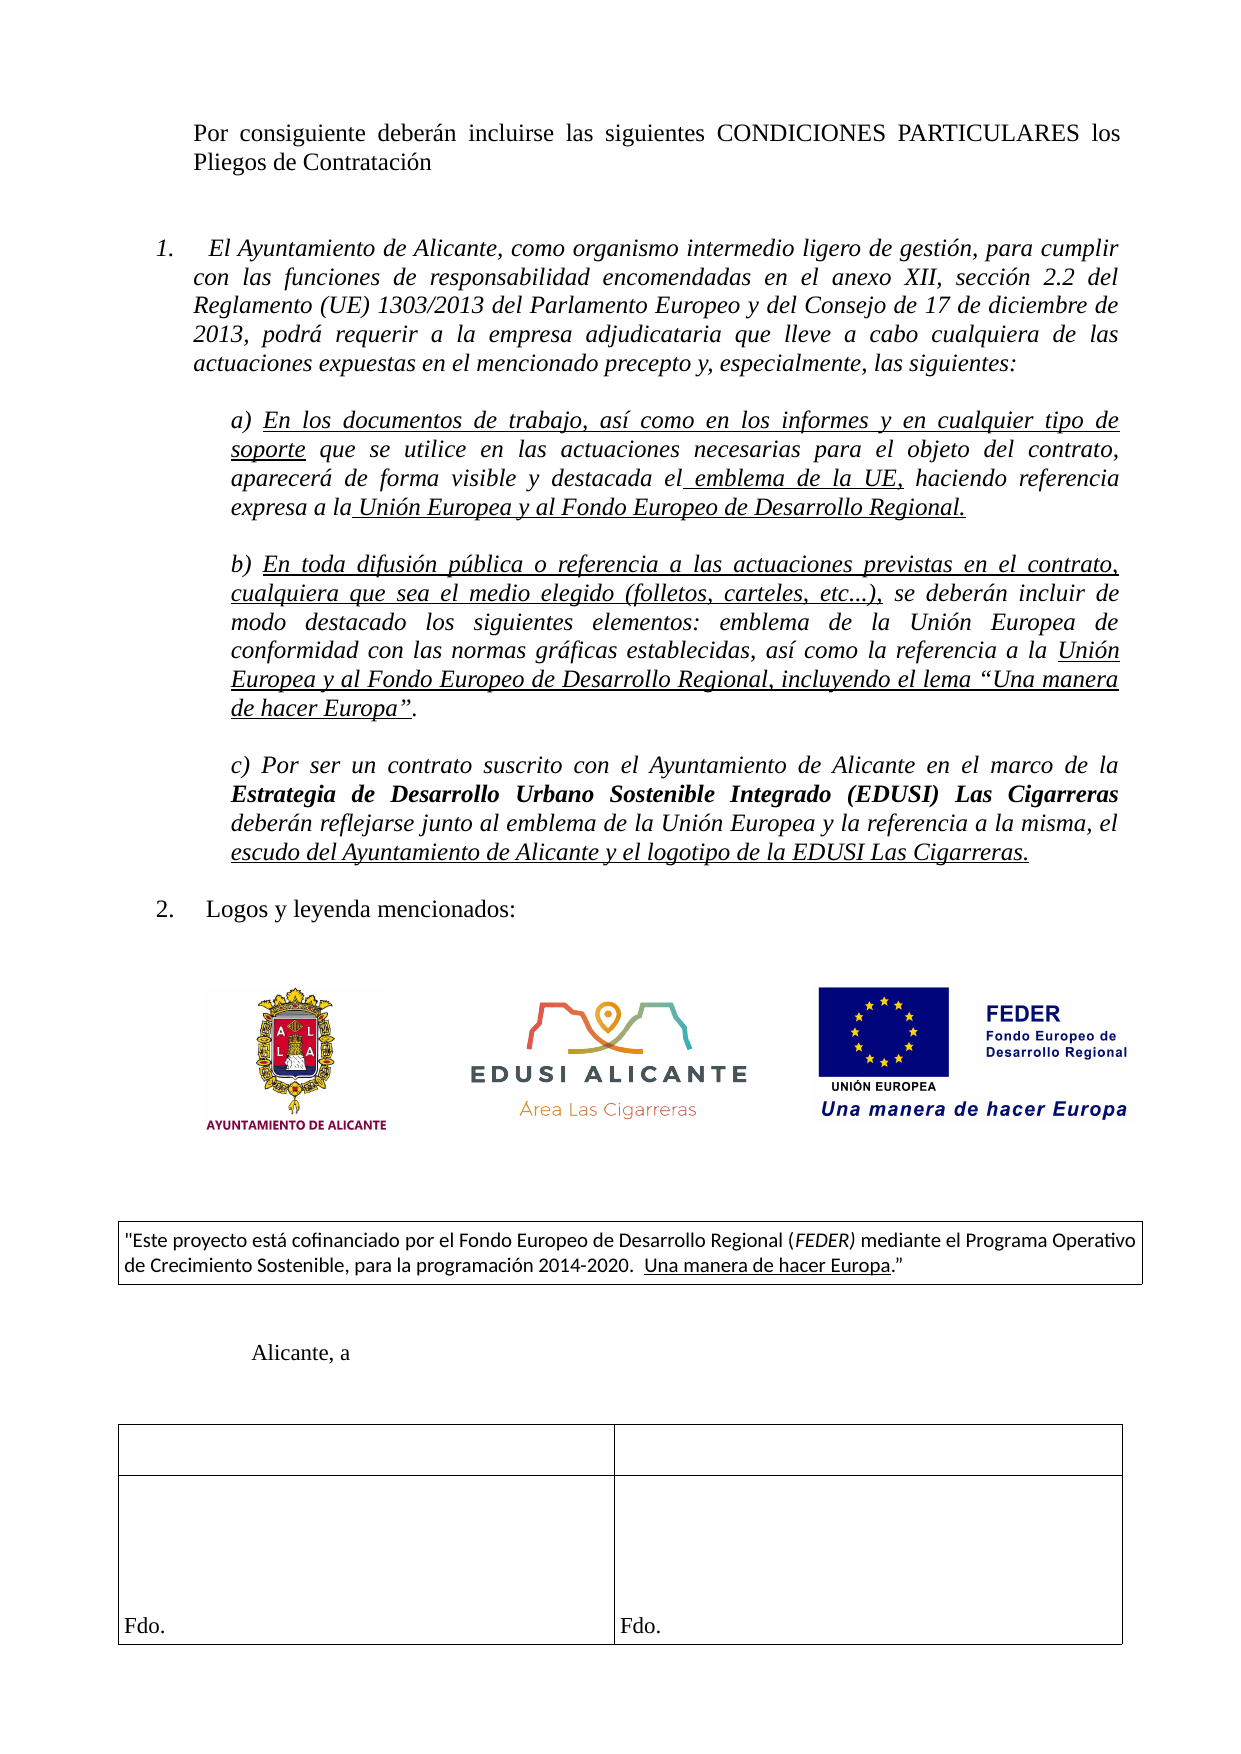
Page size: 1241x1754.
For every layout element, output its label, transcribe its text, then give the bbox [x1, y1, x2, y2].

list Por consiguiente deberán incluirse las siguientes CONDICIONES PARTICULARES los Pliegos de Contratación [156, 118, 1122, 176]
text Alicante, a [251, 1339, 1122, 1365]
table_header [119, 1425, 614, 1474]
picture [451, 985, 751, 1123]
table_header [615, 1425, 1122, 1474]
list a) En los documentos de trabajo, así como en los informes y en cualquier tipo de soporte que se utilice en las actuaciones necesarias para el objeto del contrato, aparecerá de forma visible y destacada el emblema de la UE, haciendo referencia expresa a la Unión Europea y al Fondo Europeo de Desarrollo Regional. [193, 406, 1122, 521]
list Logos y leyenda mencionados: [156, 894, 1122, 923]
list b) En toda difusión pública o referencia a las actuaciones previstas en el contrato, cualquiera que sea el medio elegido (folletos, carteles, etc...), se deberán incluir de modo destacado los siguientes elementos: emblema de la Unión Europea de conformidad con las normas gráficas establecidas, así como la referencia a la Unión Europea y al Fondo Europeo de Desarrollo Regional, incluyendo el lema “Una manera de hacer Europa”. [193, 549, 1122, 722]
list c) Por ser un contrato suscrito con el Ayuntamiento de Alicante en el marco de la Estrategia de Desarrollo Urbano Sostenible Integrado (EDUSI) Las Cigarreras deberán reflejarse junto al emblema de la Unión Europea y la referencia a la misma, el escudo del Ayuntamiento de Alicante y el logotipo de la EDUSI Las Cigarreras. [193, 751, 1122, 866]
picture [811, 978, 1136, 1125]
picture [202, 987, 391, 1136]
table_cell Fdo. [615, 1476, 1122, 1644]
list El Ayuntamiento de Alicante, como organismo intermedio ligero de gestión, para cumplir con las funciones de responsabilidad encomendadas en el anexo XII, sección 2.2 del Reglamento (UE) 1303/2013 del Parlamento Europeo y del Consejo de 17 de diciembre de 2013, podrá requerir a la empresa adjudicataria que lleve a cabo cualquiera de las actuaciones expuestas en el mencionado precepto y, especialmente, las siguientes: [156, 233, 1122, 377]
table_cell Fdo. [119, 1476, 614, 1644]
table_header "Este proyecto está cofinanciado por el Fondo Europeo de Desarrollo Regional (FEDER) mediante el Programa Operativo de Crecimiento Sostenible, para la programación 2014-2020. Una manera de hacer Europa.” [119, 1222, 1142, 1283]
